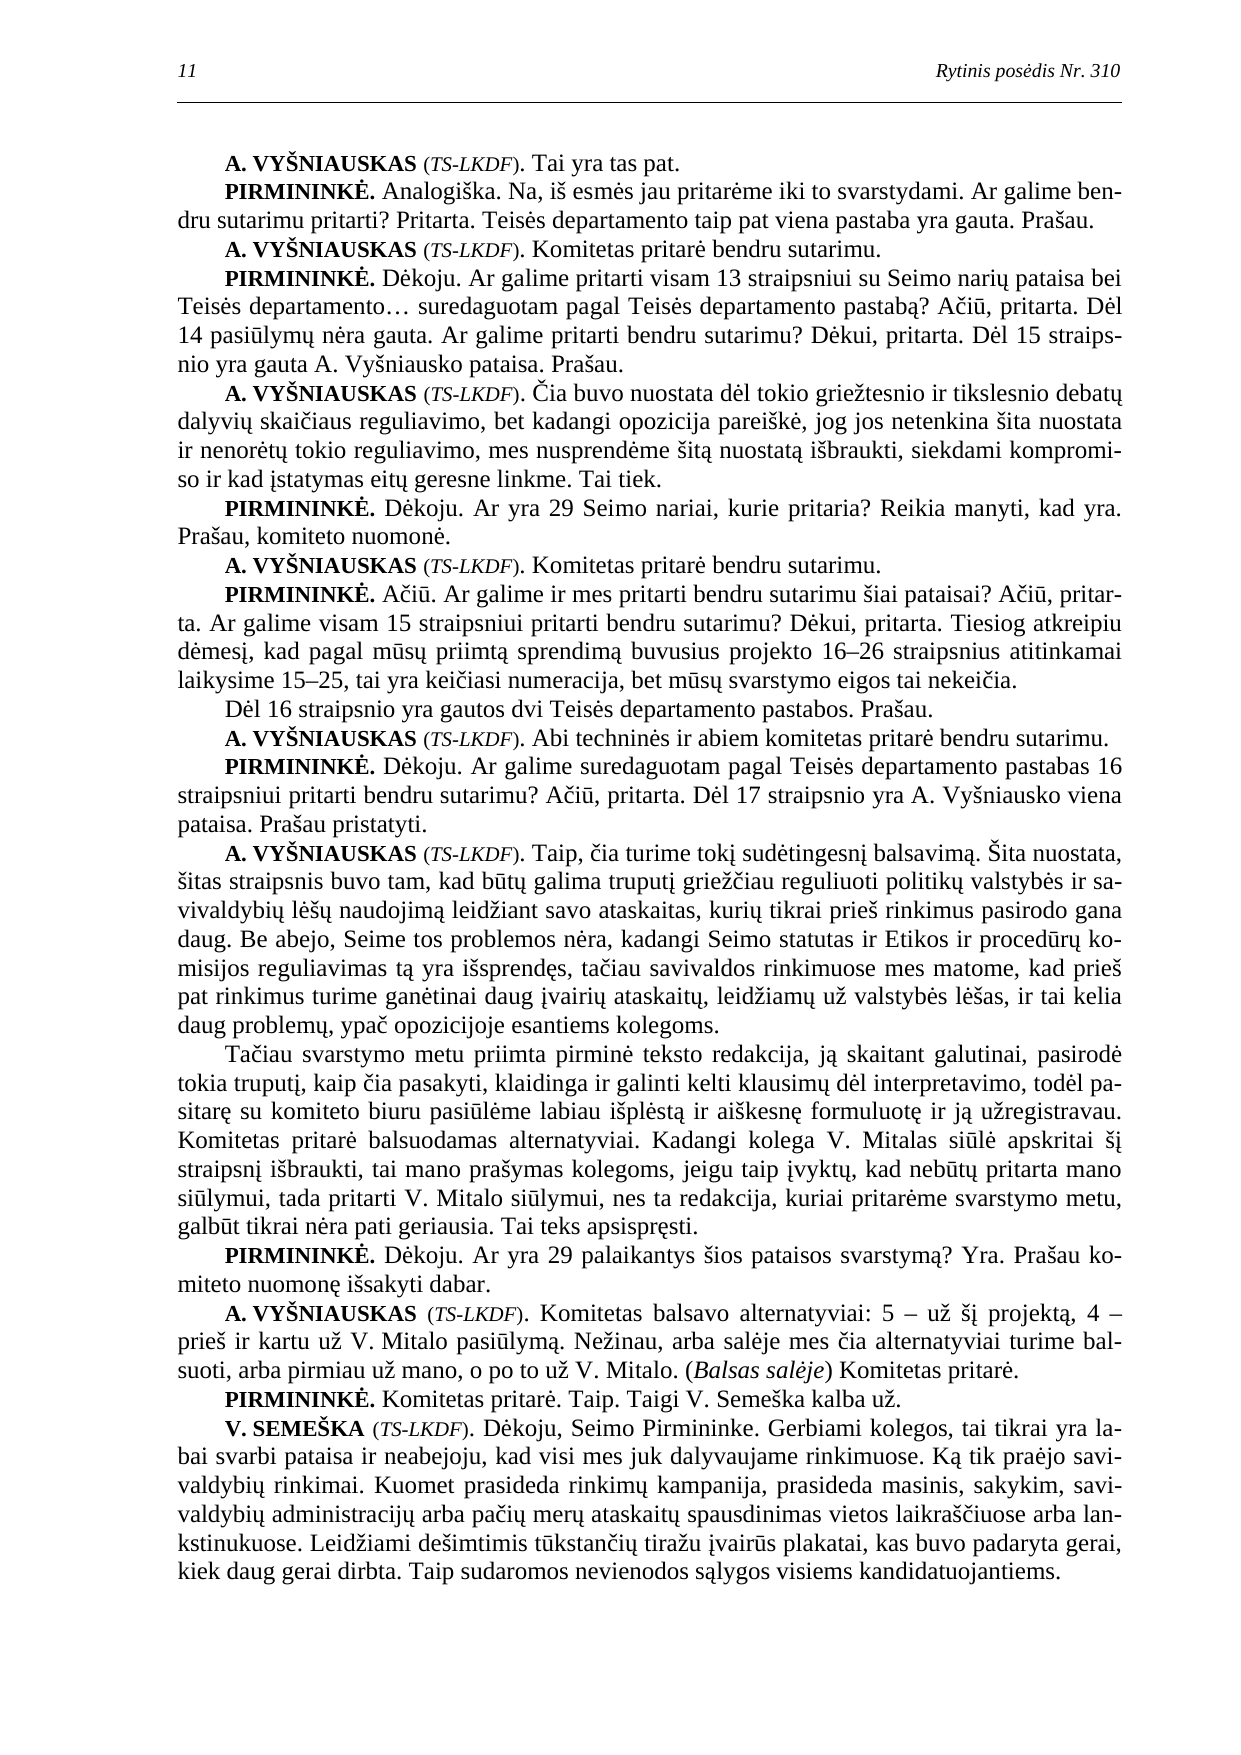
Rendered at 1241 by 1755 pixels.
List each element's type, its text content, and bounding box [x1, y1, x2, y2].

text PIRMININKĖ. Ana­lo­giš­ka. Na, iš es­mės jau pri­ta­rė­me iki to svars­ty­da­mi. Ar ga­li­me ben­dru su­ta­ri­mu pri­tar­ti? Pri­tar­ta. Tei­sės de­par­ta­men­to taip pat vie­na pa­sta­ba yra gau­ta. Pra­šau. [177, 176, 1122, 234]
text PIRMININKĖ. Dė­ko­ju. Ar ga­li­me su­re­da­guo­tam pa­gal Tei­sės de­par­ta­men­to pa­sta­bas 16 straips­niui pri­tar­ti ben­dru su­ta­ri­mu? Ačiū, pri­tar­ta. Dėl 17 straips­nio yra A. Vyš­niaus­ko vie­na pa­tai­sa. Pra­šau pri­sta­ty­ti. [177, 751, 1122, 838]
text Dėl 16 straips­nio yra gau­tos dvi Tei­sės de­par­ta­men­to pa­sta­bos. Pra­šau. [177, 694, 1122, 723]
text V. SEMEŠKA (TS-LKDF). Dė­ko­ju, Sei­mo Pir­mi­nin­ke. Ger­bia­mi ko­le­gos, tai tik­rai yra la­bai svar­bi pa­tai­sa ir ne­abe­jo­ju, kad vi­si mes juk da­ly­vau­ja­me rin­ki­muo­se. Ką tik pra­ėjo sa­vi­val­dy­bių rin­ki­mai. Kuo­met pra­si­de­da rin­ki­mų kam­pa­ni­ja, pra­si­de­da ma­si­nis, sa­ky­kim, sa­vi­val­dy­bių ad­mi­nist­ra­ci­jų ar­ba pa­čių me­rų ata­skai­tų spaus­di­ni­mas vie­tos laik­raš­čiuo­se ar­ba lan­ks­ti­nu­kuo­se. Lei­džia­mi de­šim­ti­mis tūks­tan­čių ti­ra­žu įvai­rūs pla­ka­tai, kas bu­vo pa­da­ry­ta ge­rai, kiek daug ge­rai dirb­ta. Taip su­da­ro­mos ne­vie­no­dos są­ly­gos vi­siems kan­di­da­tuo­jan­tiems. [177, 1413, 1122, 1585]
text PIRMININKĖ. Dė­ko­ju. Ar yra 29 Sei­mo na­riai, ku­rie pri­ta­ria? Rei­kia ma­ny­ti, kad yra. Pra­šau, ko­mi­te­to nuo­mo­nė. [177, 493, 1122, 550]
text A. VYŠNIAUSKAS (TS-LKDF). Tai yra tas pat. [177, 148, 1122, 176]
text PIRMININKĖ. Ačiū. Ar ga­li­me ir mes pri­tar­ti ben­dru su­ta­ri­mu šiai pa­tai­sai? Ačiū, pri­tar­ta. Ar ga­li­me vi­sam 15 straips­niui pri­tar­ti ben­dru su­ta­ri­mu? Dė­kui, pri­tar­ta. Tie­siog at­krei­piu dė­me­sį, kad pa­gal mū­sų pri­im­tą spren­di­mą bu­vu­sius pro­jek­to 16–26 straips­nius ati­tin­ka­mai lai­ky­si­me 15–25, tai yra kei­čia­si nu­me­ra­ci­ja, bet mū­sų svars­ty­mo ei­gos tai ne­kei­čia. [177, 579, 1122, 694]
text A. VYŠNIAUSKAS (TS-LKDF). Abi tech­ni­nės ir abiem ko­mi­te­tas pri­ta­rė ben­dru su­ta­ri­mu. [177, 723, 1122, 751]
text A. VYŠNIAUSKAS (TS-LKDF). Ko­mi­te­tas pri­ta­rė ben­dru su­ta­ri­mu. [177, 550, 1122, 579]
text Ta­čiau svars­ty­mo me­tu pri­im­ta pir­mi­nė teks­to re­dak­ci­ja, ją skai­tant ga­lu­ti­nai, pa­si­ro­dė to­kia tru­pu­tį, kaip čia pa­sa­ky­ti, klai­din­ga ir ga­lin­ti kel­ti klau­si­mų dėl in­ter­pre­ta­vi­mo, to­dėl pa­si­ta­rę su ko­mi­te­to biu­ru pa­siū­lė­me la­biau iš­plės­tą ir aiš­kes­nę for­mu­luo­tę ir ją už­re­gist­ra­vau. Ko­mi­te­tas pri­ta­rė bal­suo­da­mas al­ter­na­ty­viai. Ka­dan­gi ko­le­ga V. Mi­ta­las siū­lė ap­skri­tai šį straips­nį iš­brauk­ti, tai ma­no pra­šy­mas ko­le­goms, jei­gu taip įvyk­tų, kad ne­bū­tų pri­tar­ta ma­no siū­ly­mui, ta­da pri­tar­ti V. Mi­ta­lo siū­ly­mui, nes ta re­dak­ci­ja, ku­riai pri­ta­rė­me svars­ty­mo me­tu, gal­būt tik­rai nė­ra pa­ti ge­riau­sia. Tai teks ap­si­spręs­ti. [177, 1039, 1122, 1240]
text PIRMININKĖ. Dė­ko­ju. Ar yra 29 pa­lai­kan­tys šios pa­tai­sos svars­ty­mą? Yra. Pra­šau ko­mi­te­to nuo­mo­nę iš­sa­ky­ti da­bar. [177, 1240, 1122, 1298]
text PIRMININKĖ. Dė­ko­ju. Ar ga­li­me pri­tar­ti vi­sam 13 straips­niui su Sei­mo na­rių pa­tai­sa bei Tei­sės de­par­ta­men­to… su­re­da­guo­tam pa­gal Tei­sės de­par­ta­men­to pa­sta­bą? Ačiū, pri­tar­ta. Dėl 14 pa­siū­ly­mų nė­ra gau­ta. Ar ga­li­me pri­tar­ti ben­dru su­ta­ri­mu? Dė­kui, pri­tar­ta. Dėl 15 straip­s­nio yra gau­ta A. Vyš­niaus­ko pa­tai­sa. Pra­šau. [177, 263, 1122, 378]
text PIRMININKĖ. Ko­mi­te­tas pri­ta­rė. Taip. Tai­gi V. Se­meš­ka kal­ba už. [177, 1384, 1122, 1413]
text A. VYŠNIAUSKAS (TS-LKDF). Taip, čia tu­ri­me to­kį su­dė­tin­ges­nį bal­sa­vi­mą. Ši­ta nuo­sta­ta, ši­tas straips­nis bu­vo tam, kad bū­tų ga­li­ma tru­pu­tį griež­čiau re­gu­liuo­ti po­li­ti­kų vals­ty­bės ir sa­vi­val­dy­bių lė­šų nau­do­ji­mą lei­džiant sa­vo ata­skai­tas, ku­rių tik­rai prieš rin­ki­mus pa­si­ro­do ga­na daug. Be abe­jo, Sei­me tos pro­ble­mos nė­ra, ka­dan­gi Sei­mo sta­tu­tas ir Eti­kos ir pro­ce­dū­rų ko­mi­si­jos re­gu­lia­vi­mas tą yra iš­spren­dęs, ta­čiau sa­vi­val­dos rin­ki­muo­se mes ma­to­me, kad prieš pat rin­ki­mus tu­ri­me ga­nė­ti­nai daug įvai­rių ata­skai­tų, lei­džia­mų už vals­ty­bės lė­šas, ir tai ke­lia daug pro­ble­mų, ypač opo­zi­ci­jo­je esan­tiems ko­le­goms. [177, 838, 1122, 1039]
text A. VYŠNIAUSKAS (TS-LKDF). Ko­mi­te­tas bal­sa­vo al­ter­na­ty­viai: 5 – už šį pro­jek­tą, 4 – prieš ir kar­tu už V. Mi­ta­lo pa­siū­ly­mą. Ne­ži­nau, ar­ba sa­lė­je mes čia al­ter­na­ty­viai tu­ri­me bal­suo­ti, ar­ba pir­miau už ma­no, o po to už V. Mi­ta­lo. (Bal­sas sa­lė­je) Ko­mi­te­tas pri­ta­rė. [177, 1298, 1122, 1384]
text A. VYŠNIAUSKAS (TS-LKDF). Čia bu­vo nuo­sta­ta dėl to­kio griež­tes­nio ir tiks­les­nio de­ba­tų da­ly­vių skai­čiaus re­gu­lia­vi­mo, bet ka­dan­gi opo­zi­ci­ja pa­reiš­kė, jog jos ne­ten­ki­na ši­ta nuo­sta­ta ir ne­no­rė­tų to­kio re­gu­lia­vi­mo, mes nu­spren­dė­me ši­tą nuo­sta­tą iš­brauk­ti, siek­da­mi kom­pro­mi­so ir kad įsta­ty­mas ei­tų ge­res­ne lin­kme. Tai tiek. [177, 378, 1122, 493]
text A. VYŠNIAUSKAS (TS-LKDF). Ko­mi­te­tas pri­ta­rė ben­dru su­ta­ri­mu. [177, 234, 1122, 263]
